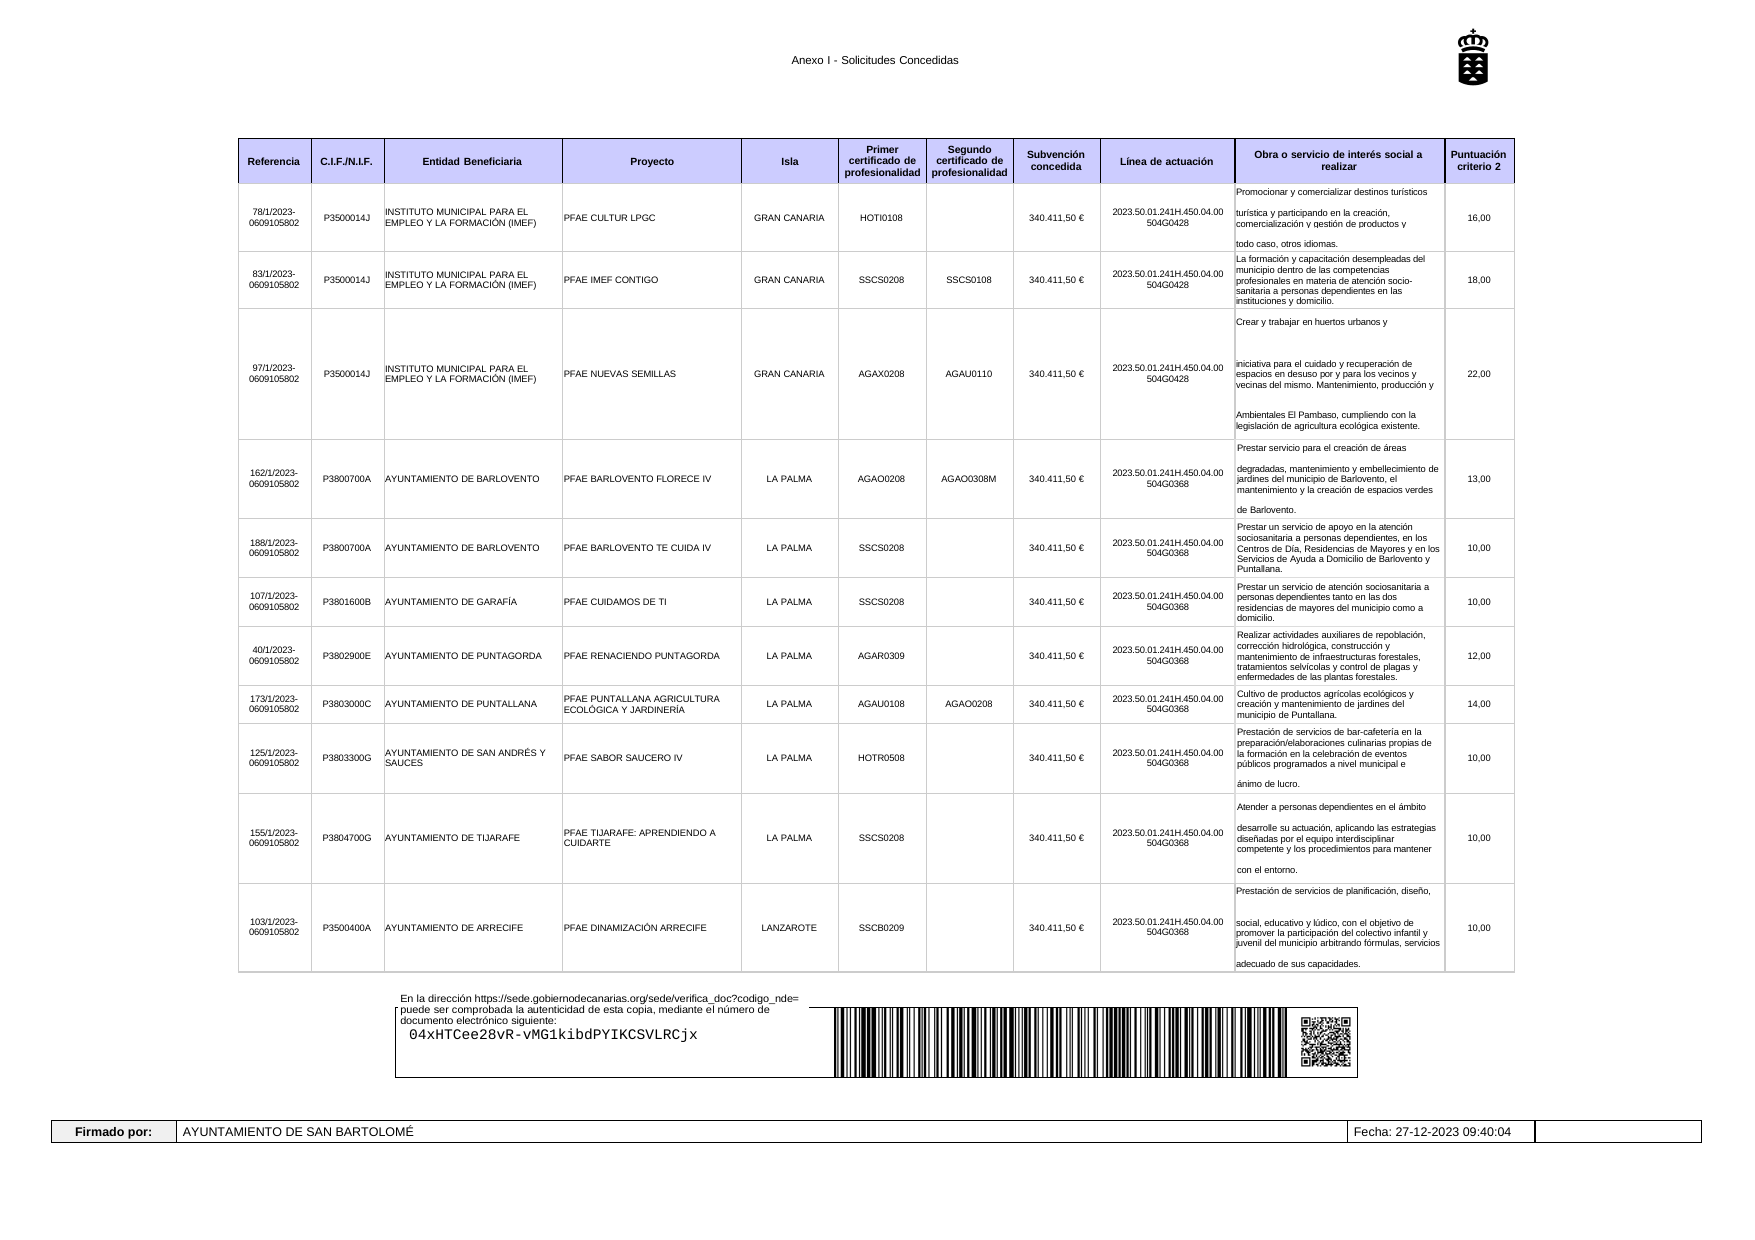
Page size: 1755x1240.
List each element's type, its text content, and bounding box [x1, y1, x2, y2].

table_cell AGAU0108 [839, 686, 926, 723]
table_cell municipio dentro de las competencias profesionales en materia de atención socio- sanitaria a personas dependientes en las [1236, 264, 1444, 296]
table_cell 10,00 [1446, 724, 1514, 792]
table_header AYUNTAMIENTO DE SAN BARTOLOMÉ [177, 1121, 1347, 1142]
table_cell 107/1/2023- 0609105802 [239, 578, 311, 626]
table_cell INSTITUTO MUNICIPAL PARA EL EMPLEO Y LA FORMACIÓN (IMEF) [385, 309, 562, 438]
table_cell [1236, 494, 1444, 504]
table_cell PFAE CUIDAMOS DE TI [563, 578, 741, 626]
table_cell SSCS0208 [839, 794, 926, 883]
table_cell 155/1/2023- 0609105802 [239, 794, 311, 883]
table_cell [927, 724, 1013, 792]
table_cell PFAE RENACIENDO PUNTAGORDA [563, 627, 741, 685]
table_header [1536, 1121, 1701, 1142]
table_cell PFAE NUEVAS SEMILLAS [563, 309, 741, 438]
table_cell 10,00 [1446, 884, 1514, 971]
table_cell AGAX0208 [839, 309, 926, 438]
table_cell INSTITUTO MUNICIPAL PARA EL EMPLEO Y LA FORMACIÓN (IMEF) [385, 252, 562, 308]
table_cell 340.411,50 € [1014, 627, 1100, 685]
table_cell AYUNTAMIENTO DE TIJARAFE [385, 794, 562, 883]
table_cell [1236, 327, 1444, 337]
table_cell [1236, 896, 1444, 907]
table_cell iniciativa para el cuidado y recuperación de espacios en desuso por y para los vecinos y vecinas del mismo. Mantenimiento, producción y [1236, 358, 1444, 389]
table_cell LANZAROTE [742, 884, 838, 971]
table_cell 2023.50.01.241H.450.04.00 504G0368 [1101, 627, 1234, 685]
table_cell AYUNTAMIENTO DE PUNTALLANA [385, 686, 562, 723]
table_cell [927, 627, 1013, 685]
table_cell [1236, 400, 1444, 410]
table_cell HOTI0108 [839, 184, 926, 251]
table_cell LA PALMA [742, 440, 838, 518]
table_cell juvenil del municipio arbitrando fórmulas, servicios [1236, 938, 1444, 948]
table_cell [1236, 338, 1444, 348]
table_cell 14,00 [1446, 686, 1514, 723]
table_cell 16,00 [1446, 184, 1514, 251]
table_cell social, educativo y lúdico, con el objetivo de promover la participación del colectivo infantil y [1236, 917, 1444, 938]
table_cell [1236, 348, 1444, 358]
table_cell P3500014J [312, 309, 384, 438]
table_cell AYUNTAMIENTO DE BARLOVENTO [385, 440, 562, 518]
table_cell 340.411,50 € [1014, 184, 1100, 251]
table_cell corrección hidrológica, construcción y mantenimiento de infraestructuras forestales, tratamientos selvícolas y control de plagas y [1236, 640, 1444, 671]
table_cell 10,00 [1446, 578, 1514, 626]
table_cell [1236, 453, 1444, 463]
table_cell PFAE PUNTALLANA AGRICULTURA ECOLÓGICA Y JARDINERÍA [563, 686, 741, 723]
table_cell domicilio. [1236, 612, 1444, 626]
table_cell 162/1/2023- 0609105802 [239, 440, 311, 518]
table_cell SSCS0108 [927, 252, 1013, 308]
table_cell AGAU0110 [927, 309, 1013, 438]
table_cell [927, 578, 1013, 626]
table_cell GRAN CANARIA [742, 184, 838, 251]
table_cell PFAE DINAMIZACIÓN ARRECIFE [563, 884, 741, 971]
table_cell AGAO0208 [839, 440, 926, 518]
table_cell Prestar un servicio de apoyo en la atención [1236, 519, 1444, 532]
table_cell PFAE BARLOVENTO TE CUIDA IV [563, 519, 741, 577]
table_cell personas dependientes tanto en las dos residencias de mayores del municipio como a [1236, 592, 1444, 612]
table_cell LA PALMA [742, 627, 838, 685]
table_cell 340.411,50 € [1014, 309, 1100, 438]
table_cell la formación en la celebración de eventos públicos programados a nivel municipal e [1236, 748, 1444, 768]
table_cell 103/1/2023- 0609105802 [239, 884, 311, 971]
table_cell adecuado de sus capacidades. [1236, 959, 1444, 971]
table_cell [927, 519, 1013, 577]
table_cell turística y participando en la creación, comercialización y gestión de productos y [1236, 207, 1444, 228]
table_cell INSTITUTO MUNICIPAL PARA EL EMPLEO Y LA FORMACIÓN (IMEF) [385, 184, 562, 251]
table_cell 12,00 [1446, 627, 1514, 685]
table_cell P3803000C [312, 686, 384, 723]
table_cell AYUNTAMIENTO DE GARAFÍA [385, 578, 562, 626]
table_cell P3803300G [312, 724, 384, 792]
table_cell LA PALMA [742, 724, 838, 792]
table_header Línea de actuación [1101, 139, 1234, 183]
table_cell [927, 794, 1013, 883]
table_cell Prestación de servicios de bar-cafetería en la [1236, 724, 1444, 737]
table_cell de Barlovento. [1236, 505, 1444, 518]
table_cell AYUNTAMIENTO DE PUNTAGORDA [385, 627, 562, 685]
table_cell P3804700G [312, 794, 384, 883]
table_cell Ambientales El Pambaso, cumpliendo con la [1236, 410, 1444, 420]
table_cell 22,00 [1446, 309, 1514, 438]
table_cell 340.411,50 € [1014, 578, 1100, 626]
table_cell AYUNTAMIENTO DE ARRECIFE [385, 884, 562, 971]
table_header Entidad Beneficiaria [385, 139, 562, 183]
table_cell [1236, 197, 1444, 207]
table_cell La formación y capacitación desempleadas del [1236, 252, 1444, 264]
table_cell 2023.50.01.241H.450.04.00 504G0368 [1101, 884, 1234, 971]
table_cell ánimo de lucro. [1236, 779, 1444, 792]
table_cell P3802900E [312, 627, 384, 685]
table_cell SSCS0208 [839, 519, 926, 577]
table_cell Prestar un servicio de atención sociosanitaria a [1236, 578, 1444, 592]
table_cell GRAN CANARIA [742, 309, 838, 438]
table_cell Promocionar y comercializar destinos turísticos [1236, 184, 1444, 197]
table_cell P3500014J [312, 184, 384, 251]
table_cell 2023.50.01.241H.450.04.00 504G0368 [1101, 686, 1234, 723]
table_cell [1236, 948, 1444, 958]
table_cell instituciones y domicilio. [1236, 296, 1444, 308]
table_cell 78/1/2023- 0609105802 [239, 184, 311, 251]
table_cell legislación de agricultura ecológica existente. [1236, 420, 1444, 438]
table_header Subvención concedida [1014, 139, 1100, 183]
table_cell todo caso, otros idiomas. [1236, 238, 1444, 251]
table_cell 2023.50.01.241H.450.04.00 504G0368 [1101, 440, 1234, 518]
table_cell 2023.50.01.241H.450.04.00 504G0428 [1101, 309, 1234, 438]
table_header Segundo certificado de profesionalidad [927, 139, 1013, 183]
table_cell [1236, 228, 1444, 238]
table_cell AYUNTAMIENTO DE BARLOVENTO [385, 519, 562, 577]
table_cell SSCB0209 [839, 884, 926, 971]
table_cell 340.411,50 € [1014, 884, 1100, 971]
table_cell 2023.50.01.241H.450.04.00 504G0368 [1101, 794, 1234, 883]
table_cell 2023.50.01.241H.450.04.00 504G0428 [1101, 184, 1234, 251]
table_cell 340.411,50 € [1014, 794, 1100, 883]
table_cell 10,00 [1446, 794, 1514, 883]
table_cell P3500400A [312, 884, 384, 971]
table_cell 97/1/2023- 0609105802 [239, 309, 311, 438]
table_cell sociosanitaria a personas dependientes, en los Centros de Día, Residencias de Mayores y en los Servicios de Ayuda a Domicilio de Barlovento y [1236, 533, 1444, 564]
table_cell [1236, 389, 1444, 399]
table_cell preparación/elaboraciones culinarias propias de [1236, 737, 1444, 748]
table_header Proyecto [563, 139, 741, 183]
table_cell Puntallana. [1236, 564, 1444, 577]
table_header Fecha: 27-12-2023 09:40:04 [1348, 1121, 1534, 1142]
table_cell LA PALMA [742, 578, 838, 626]
table_cell PFAE BARLOVENTO FLORECE IV [563, 440, 741, 518]
table_cell 340.411,50 € [1014, 440, 1100, 518]
table_header Firmado por: [52, 1121, 176, 1142]
table_cell 40/1/2023- 0609105802 [239, 627, 311, 685]
table_cell Crear y trabajar en huertos urbanos y [1236, 309, 1444, 327]
table_cell PFAE TIJARAFE: APRENDIENDO A CUIDARTE [563, 794, 741, 883]
table_cell 2023.50.01.241H.450.04.00 504G0368 [1101, 724, 1234, 792]
table_cell 340.411,50 € [1014, 252, 1100, 308]
table_cell PFAE SABOR SAUCERO IV [563, 724, 741, 792]
table_cell 173/1/2023- 0609105802 [239, 686, 311, 723]
table_cell 2023.50.01.241H.450.04.00 504G0368 [1101, 519, 1234, 577]
table_cell LA PALMA [742, 794, 838, 883]
table_cell AGAO0308M [927, 440, 1013, 518]
table_cell [927, 884, 1013, 971]
table_cell 83/1/2023- 0609105802 [239, 252, 311, 308]
table_header Obra o servicio de interés social a realizar [1236, 139, 1444, 183]
table_cell P3500014J [312, 252, 384, 308]
table_cell con el entorno. [1236, 864, 1444, 883]
table_cell AYUNTAMIENTO DE SAN ANDRÉS Y SAUCES [385, 724, 562, 792]
table_cell Atender a personas dependientes en el ámbito [1236, 794, 1444, 812]
table_cell degradadas, mantenimiento y embellecimiento de jardines del municipio de Barlovento, el mantenimiento y la creación de espacios verdes [1236, 463, 1444, 494]
table_header Referencia [239, 139, 311, 183]
table_cell Prestación de servicios de planificación, diseño, [1236, 884, 1444, 896]
table_header Primer certificado de profesionalidad [839, 139, 926, 183]
table_cell 340.411,50 € [1014, 519, 1100, 577]
table_cell P3801600B [312, 578, 384, 626]
table_cell 2023.50.01.241H.450.04.00 504G0428 [1101, 252, 1234, 308]
table_header Isla [742, 139, 838, 183]
table_header Puntuación criterio 2 [1446, 139, 1514, 183]
table_cell Realizar actividades auxiliares de repoblación, [1236, 627, 1444, 640]
table_cell P3800700A [312, 440, 384, 518]
table_cell SSCS0208 [839, 252, 926, 308]
table_header C.I.F./N.I.F. [312, 139, 384, 183]
table_cell [927, 184, 1013, 251]
table_cell [1236, 854, 1444, 864]
table_cell SSCS0208 [839, 578, 926, 626]
table_cell 340.411,50 € [1014, 686, 1100, 723]
table_cell [1236, 812, 1444, 822]
table_cell 340.411,50 € [1014, 724, 1100, 792]
table_cell 188/1/2023- 0609105802 [239, 519, 311, 577]
table_cell 2023.50.01.241H.450.04.00 504G0368 [1101, 578, 1234, 626]
table_cell 10,00 [1446, 519, 1514, 577]
table_cell HOTR0508 [839, 724, 926, 792]
table_cell 125/1/2023- 0609105802 [239, 724, 311, 792]
table_cell LA PALMA [742, 686, 838, 723]
table_cell P3800700A [312, 519, 384, 577]
table_cell desarrolle su actuación, aplicando las estrategias diseñadas por el equipo interdisciplinar competente y los procedimientos para mantener [1236, 823, 1444, 854]
table_cell PFAE IMEF CONTIGO [563, 252, 741, 308]
table_cell AGAO0208 [927, 686, 1013, 723]
table_cell [1236, 769, 1444, 779]
table_cell AGAR0309 [839, 627, 926, 685]
table_cell [1236, 907, 1444, 917]
table_cell PFAE CULTUR LPGC [563, 184, 741, 251]
table_cell Cultivo de productos agrícolas ecológicos y creación y mantenimiento de jardines del municipio de Puntallana. [1236, 686, 1444, 723]
table_cell 13,00 [1446, 440, 1514, 518]
table_cell 18,00 [1446, 252, 1514, 308]
table_cell LA PALMA [742, 519, 838, 577]
table_cell GRAN CANARIA [742, 252, 838, 308]
table_cell enfermedades de las plantas forestales. [1236, 671, 1444, 685]
table_cell Prestar servicio para el creación de áreas [1236, 440, 1444, 453]
